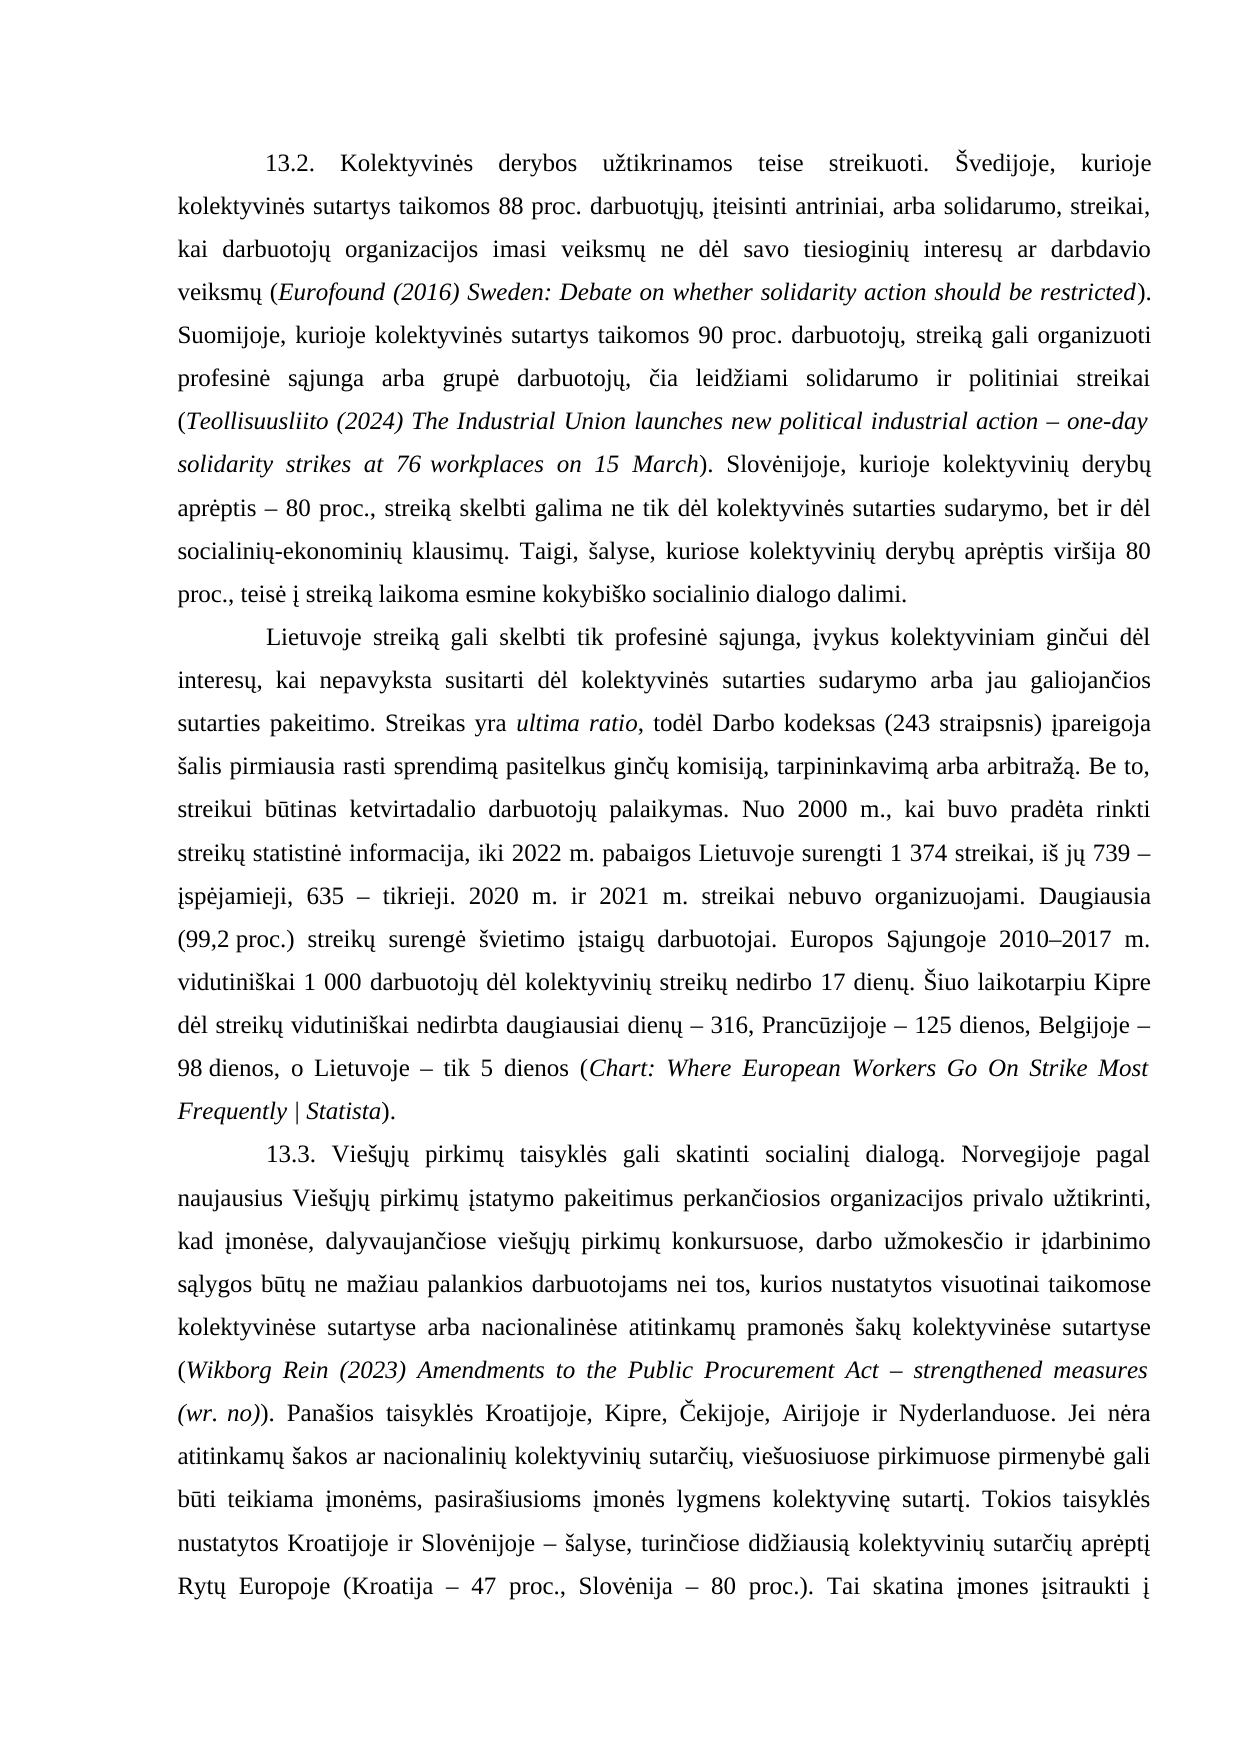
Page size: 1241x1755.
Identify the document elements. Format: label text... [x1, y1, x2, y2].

text 13.2. Kolektyvinės derybos užtikrinamos teise streikuoti. Švedijoje, kurioje kolektyvinės sutartys taikomos 88 proc. darbuotųjų, įteisinti antriniai, arba solidarumo, streikai, kai darbuotojų organizacijos imasi veiksmų ne dėl savo tiesioginių interesų ar darbdavio veiksmų (Eurofound (2016) Sweden: Debate on whether solidarity action should be restricted). Suomijoje, kurioje kolektyvinės sutartys taikomos 90 proc. darbuotojų, streiką gali organizuoti profesinė sąjunga arba grupė darbuotojų, čia leidžiami solidarumo ir politiniai streikai (Teollisuusliito (2024) The Industrial Union launches new political industrial action – one-day solidarity strikes at 76 workplaces on 15 March). Slovėnijoje, kurioje kolektyvinių derybų aprėptis – 80 proc., streiką skelbti galima ne tik dėl kolektyvinės sutarties sudarymo, bet ir dėl socialinių-ekonominių klausimų. Taigi, šalyse, kuriose kolektyvinių derybų aprėptis viršija 80 proc., teisė į streiką laikoma esmine kokybiško socialinio dialogo dalimi. [177, 148, 1152, 608]
text 13.3. Viešųjų pirkimų taisyklės gali skatinti socialinį dialogą. Norvegijoje pagal naujausius Viešųjų pirkimų įstatymo pakeitimus perkančiosios organizacijos privalo užtikrinti, kad įmonėse, dalyvaujančiose viešųjų pirkimų konkursuose, darbo užmokesčio ir įdarbinimo sąlygos būtų ne mažiau palankios darbuotojams nei tos, kurios nustatytos visuotinai taikomose kolektyvinėse sutartyse arba nacionalinėse atitinkamų pramonės šakų kolektyvinėse sutartyse (Wikborg Rein (2023) Amendments to the Public Procurement Act – strengthened measures (wr. no)). Panašios taisyklės Kroatijoje, Kipre, Čekijoje, Airijoje ir Nyderlanduose. Jei nėra atitinkamų šakos ar nacionalinių kolektyvinių sutarčių, viešuosiuose pirkimuose pirmenybė gali būti teikiama įmonėms, pasirašiusioms įmonės lygmens kolektyvinę sutartį. Tokios taisyklės nustatytos Kroatijoje ir Slovėnijoje – šalyse, turinčiose didžiausią kolektyvinių sutarčių aprėptį Rytų Europoje (Kroatija – 47 proc., Slovėnija – 80 proc.). Tai skatina įmones įsitraukti į [177, 1139, 1152, 1599]
text Lietuvoje streiką gali skelbti tik profesinė sąjunga, įvykus kolektyviniam ginčui dėl interesų, kai nepavyksta susitarti dėl kolektyvinės sutarties sudarymo arba jau galiojančios sutarties pakeitimo. Streikas yra ultima ratio, todėl Darbo kodeksas (243 straipsnis) įpareigoja šalis pirmiausia rasti sprendimą pasitelkus ginčų komisiją, tarpininkavimą arba arbitražą. Be to, streikui būtinas ketvirtadalio darbuotojų palaikymas. Nuo 2000 m., kai buvo pradėta rinkti streikų statistinė informacija, iki 2022 m. pabaigos Lietuvoje surengti 1 374 streikai, iš jų 739 – įspėjamieji, 635 – tikrieji. 2020 m. ir 2021 m. streikai nebuvo organizuojami. Daugiausia (99,2 proc.) streikų surengė švietimo įstaigų darbuotojai. Europos Sąjungoje 2010–2017 m. vidutiniškai 1 000 darbuotojų dėl kolektyvinių streikų nedirbo 17 dienų. Šiuo laikotarpiu Kipre dėl streikų vidutiniškai nedirbta daugiausiai dienų – 316, Prancūzijoje – 125 dienos, Belgijoje – 98 dienos, o Lietuvoje – tik 5 dienos (Chart: Where European Workers Go On Strike Most Frequently | Statista). [177, 622, 1152, 1125]
